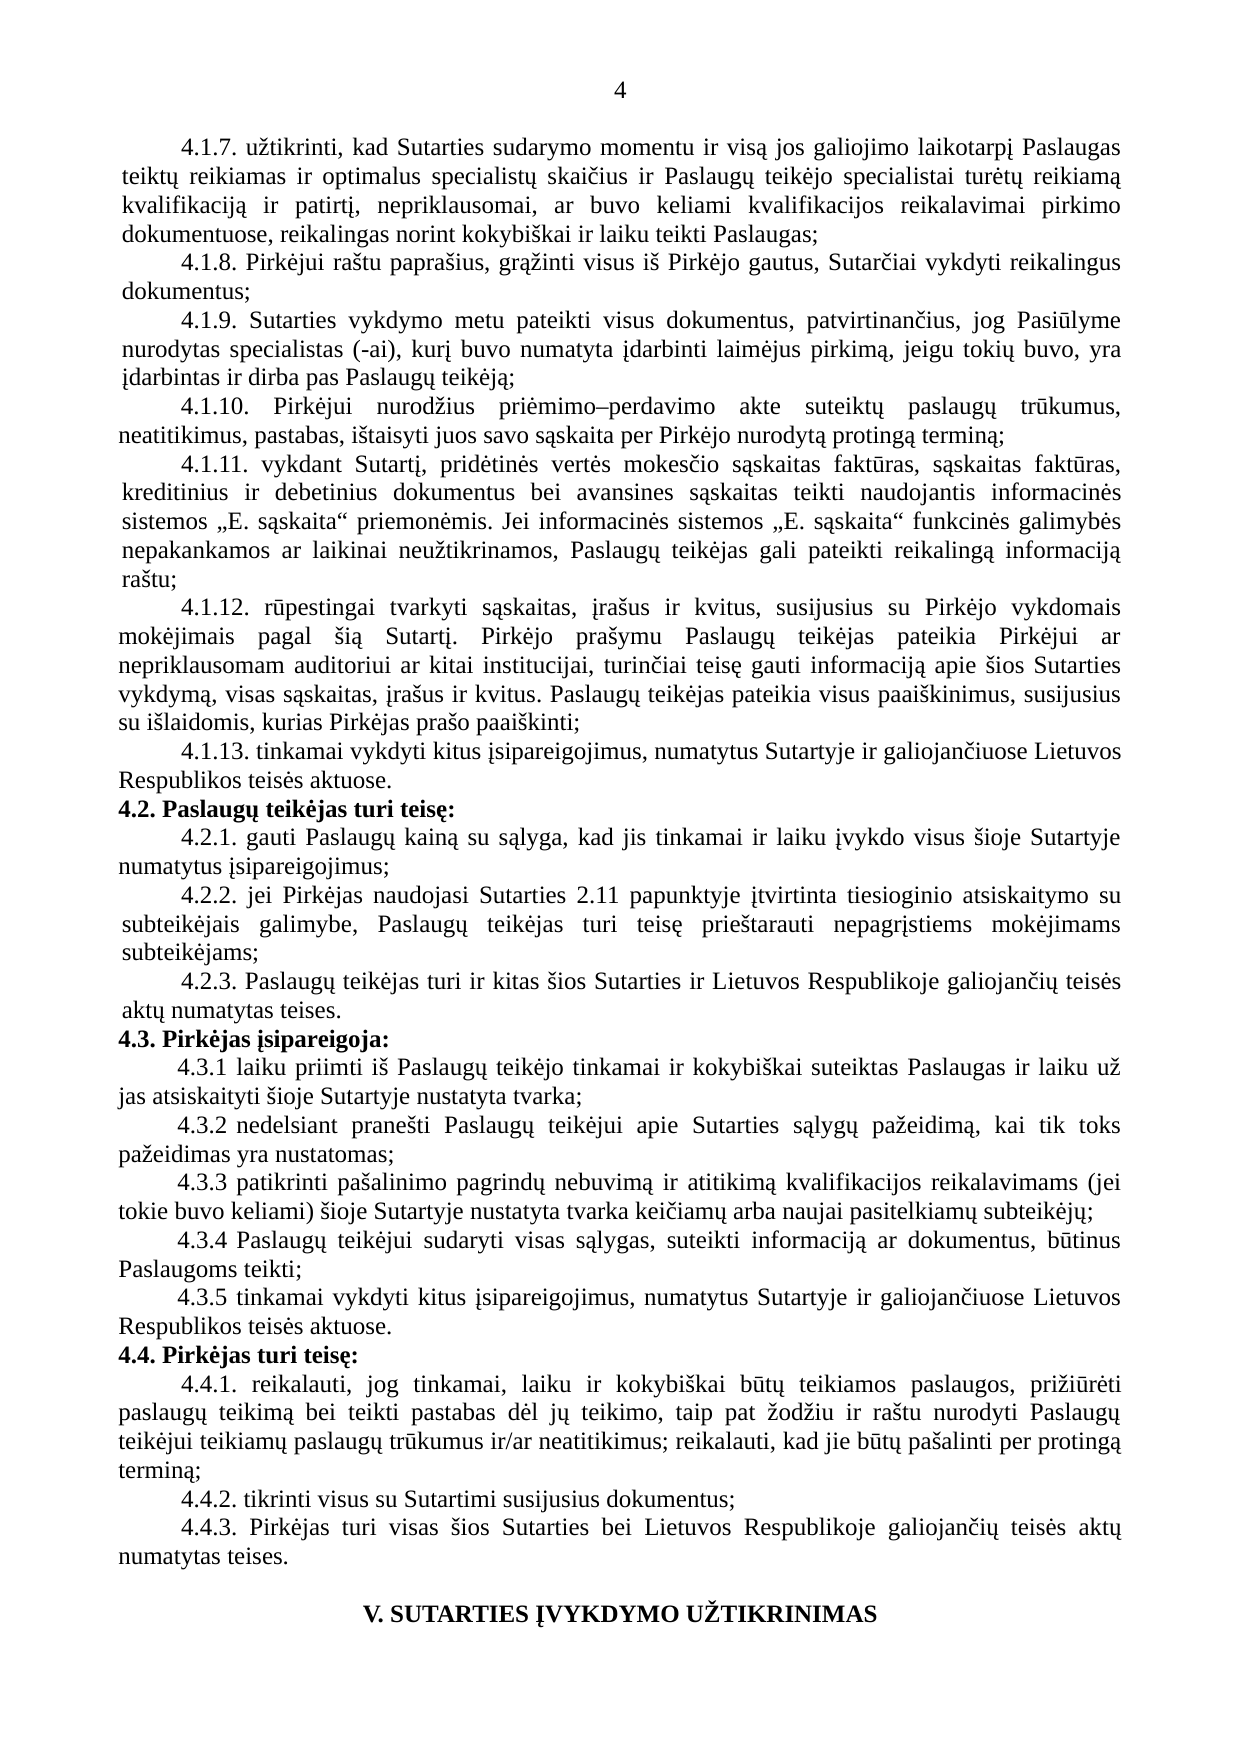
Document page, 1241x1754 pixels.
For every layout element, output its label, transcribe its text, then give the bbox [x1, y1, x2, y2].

text 4.1.10. Pirkėjui nurodžius priėmimo–perdavimo akte suteiktų paslaugų trūkumus, neatitikimus, pastabas, ištaisyti juos savo sąskaita per Pirkėjo nurodytą protingą terminą; [118, 391, 1122, 449]
list laiku priimti iš Paslaugų teikėjo tinkamai ir kokybiškai suteiktas Paslaugas ir laiku už jas atsiskaityti šioje Sutartyje nustatyta tvarka; [118, 1052, 1122, 1110]
text 4.2. Paslaugų teikėjas turi teisę: [118, 794, 1122, 822]
text 4.1.7. užtikrinti, kad Sutarties sudarymo momentu ir visą jos galiojimo laikotarpį Paslaugas teiktų reikiamas ir optimalus specialistų skaičius ir Paslaugų teikėjo specialistai turėtų reikiamą kvalifikaciją ir patirtį, nepriklausomai, ar buvo keliami kvalifikacijos reikalavimai pirkimo dokumentuose, reikalingas norint kokybiškai ir laiku teikti Paslaugas; [122, 132, 1122, 247]
text 4.2.1. gauti Paslaugų kainą su sąlyga, kad jis tinkamai ir laiku įvykdo visus šioje Sutartyje numatytus įsipareigojimus; [118, 822, 1122, 880]
text 4.4.3. Pirkėjas turi visas šios Sutarties bei Lietuvos Respublikoje galiojančių teisės aktų numatytas teises. [118, 1512, 1122, 1570]
text 4.4.1. reikalauti, jog tinkamai, laiku ir kokybiškai būtų teikiamos paslaugos, prižiūrėti paslaugų teikimą bei teikti pastabas dėl jų teikimo, taip pat žodžiu ir raštu nurodyti Paslaugų teikėjui teikiamų paslaugų trūkumus ir/ar neatitikimus; reikalauti, kad jie būtų pašalinti per protingą terminą; [118, 1369, 1122, 1484]
list tinkamai vykdyti kitus įsipareigojimus, numatytus Sutartyje ir galiojančiuose Lietuvos Respublikos teisės aktuose. [118, 1282, 1122, 1340]
text 4.2.3. Paslaugų teikėjas turi ir kitas šios Sutarties ir Lietuvos Respublikoje galiojančių teisės aktų numatytas teises. [122, 966, 1122, 1024]
text 4.3. Pirkėjas įsipareigoja: [118, 1024, 1122, 1052]
list Paslaugų teikėjui sudaryti visas sąlygas, suteikti informaciją ar dokumentus, būtinus Paslaugoms teikti; [118, 1225, 1122, 1282]
text 4.1.12. rūpestingai tvarkyti sąskaitas, įrašus ir kvitus, susijusius su Pirkėjo vykdomais mokėjimais pagal šią Sutartį. Pirkėjo prašymu Paslaugų teikėjas pateikia Pirkėjui ar nepriklausomam auditoriui ar kitai institucijai, turinčiai teisę gauti informaciją apie šios Sutarties vykdymą, visas sąskaitas, įrašus ir kvitus. Paslaugų teikėjas pateikia visus paaiškinimus, susijusius su išlaidomis, kurias Pirkėjas prašo paaiškinti; [118, 592, 1122, 736]
list patikrinti pašalinimo pagrindų nebuvimą ir atitikimą kvalifikacijos reikalavimams (jei tokie buvo keliami) šioje Sutartyje nustatyta tvarka keičiamų arba naujai pasitelkiamų subteikėjų; [118, 1167, 1122, 1225]
text 4.1.13. tinkamai vykdyti kitus įsipareigojimus, numatytus Sutartyje ir galiojančiuose Lietuvos Respublikos teisės aktuose. [118, 736, 1122, 794]
list nedelsiant pranešti Paslaugų teikėjui apie Sutarties sąlygų pažeidimą, kai tik toks pažeidimas yra nustatomas; [118, 1110, 1122, 1167]
text 4.1.9. Sutarties vykdymo metu pateikti visus dokumentus, patvirtinančius, jog Pasiūlyme nurodytas specialistas (-ai), kurį buvo numatyta įdarbinti laimėjus pirkimą, jeigu tokių buvo, yra įdarbintas ir dirba pas Paslaugų teikėją; [122, 305, 1122, 391]
text 4.2.2. jei Pirkėjas naudojasi Sutarties 2.11 papunktyje įtvirtinta tiesioginio atsiskaitymo su subteikėjais galimybe, Paslaugų teikėjas turi teisę prieštarauti nepagrįstiems mokėjimams subteikėjams; [122, 880, 1122, 966]
text 4.4.2. tikrinti visus su Sutartimi susijusius dokumentus; [118, 1484, 1122, 1512]
text 4.4. Pirkėjas turi teisę: [118, 1340, 1122, 1369]
text 4.1.11. vykdant Sutartį, pridėtinės vertės mokesčio sąskaitas faktūras, sąskaitas faktūras, kreditinius ir debetinius dokumentus bei avansines sąskaitas teikti naudojantis informacinės sistemos „E. sąskaita“ priemonėmis. Jei informacinės sistemos „E. sąskaita“ funkcinės galimybės nepakankamos ar laikinai neužtikrinamos, Paslaugų teikėjas gali pateikti reikalingą informaciją raštu; [122, 449, 1122, 592]
text 4.1.8. Pirkėjui raštu paprašius, grąžinti visus iš Pirkėjo gautus, Sutarčiai vykdyti reikalingus dokumentus; [122, 247, 1122, 305]
text V. Sutarties įvykdymo užtikrinimas [118, 1599, 1122, 1627]
